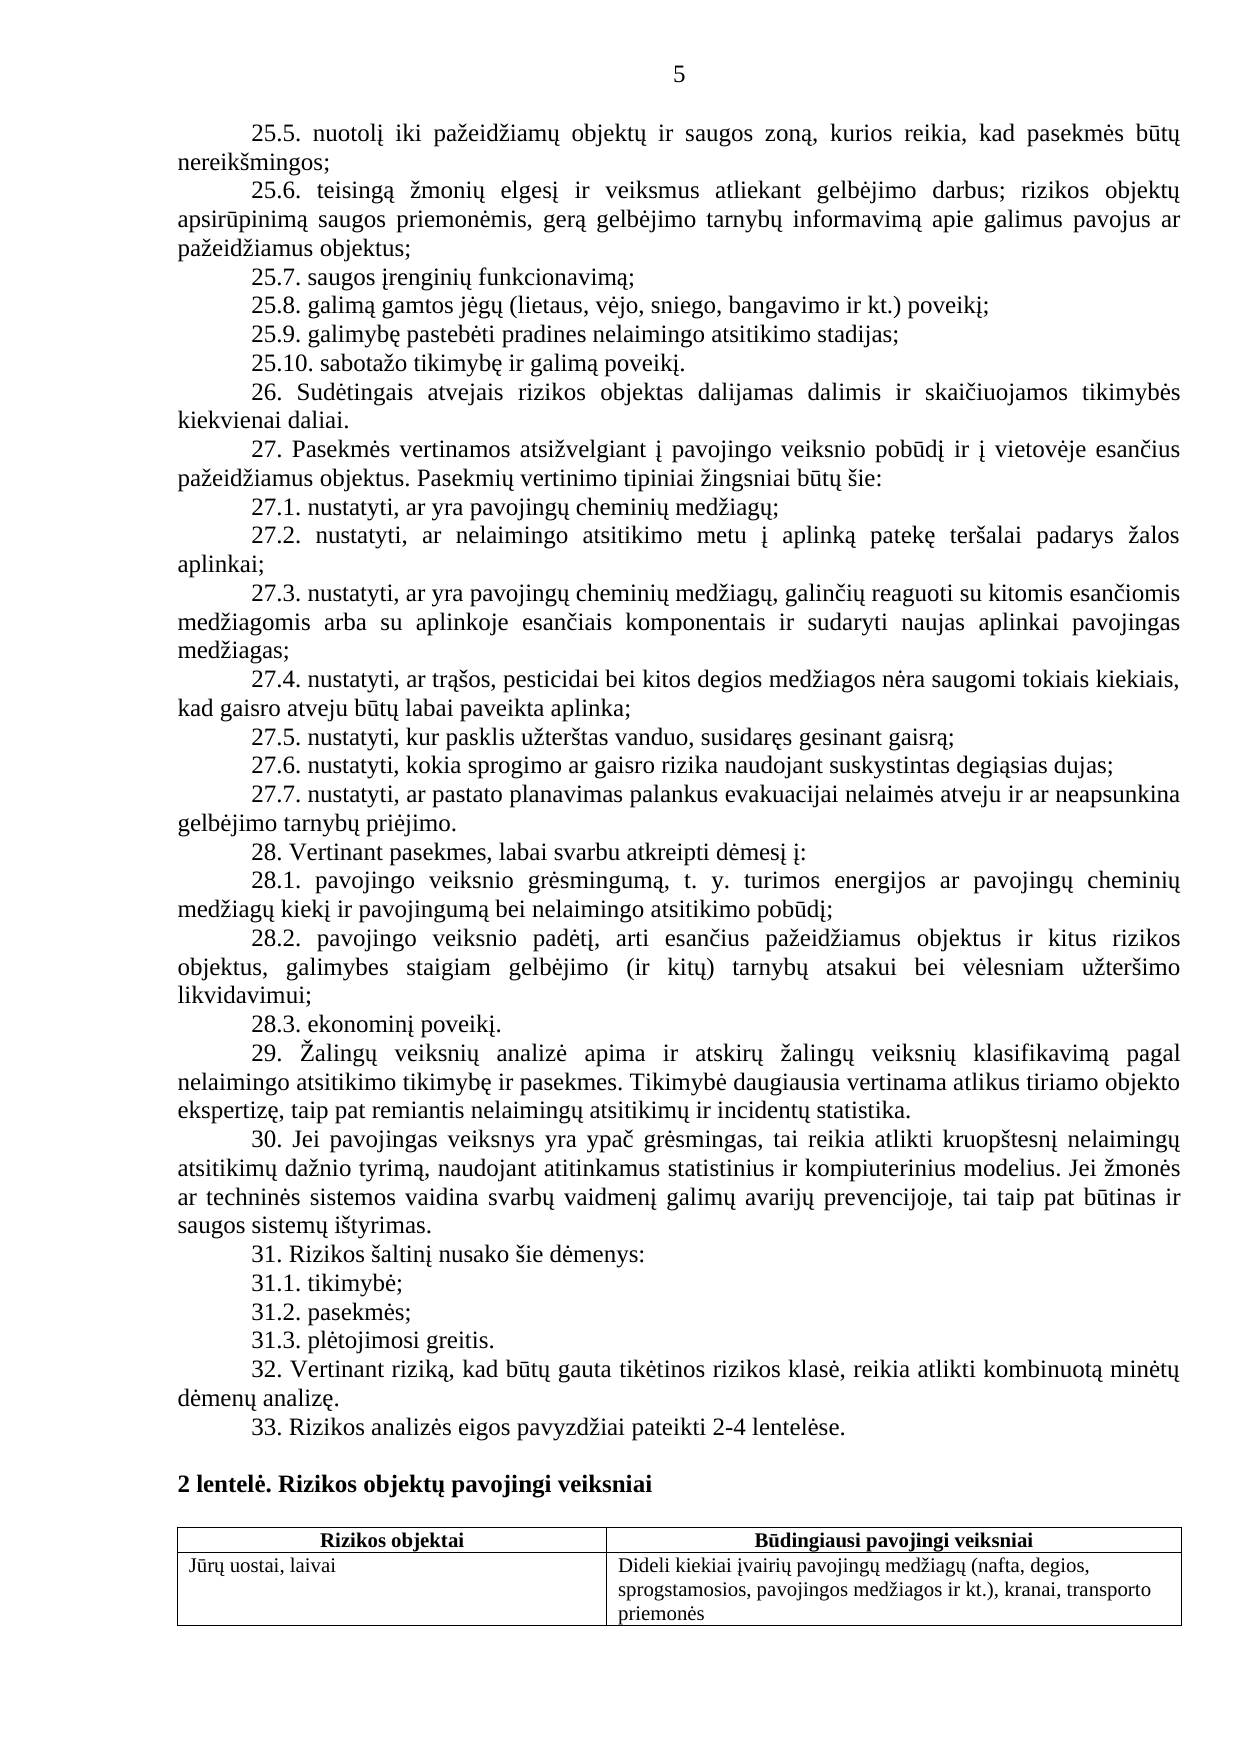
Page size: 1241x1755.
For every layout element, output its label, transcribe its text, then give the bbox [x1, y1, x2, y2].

text 25.6. teisingą žmonių elgesį ir veiksmus atliekant gelbėjimo darbus; rizikos objektų apsirūpinimą saugos priemonėmis, gerą gelbėjimo tarnybų informavimą apie galimus pavojus ar pažeidžiamus objektus; [177, 176, 1181, 262]
text 25.9. galimybę pastebėti pradines nelaimingo atsitikimo stadijas; [177, 319, 1181, 348]
table_header Rizikos objektai [178, 1528, 606, 1552]
text 27.5. nustatyti, kur pasklis užterštas vanduo, susidaręs gesinant gaisrą; [177, 722, 1181, 751]
text 25.10. sabotažo tikimybę ir galimą poveikį. [177, 348, 1181, 377]
text 27.3. nustatyti, ar yra pavojingų cheminių medžiagų, galinčių reaguoti su kitomis esančiomis medžiagomis arba su aplinkoje esančiais komponentais ir sudaryti naujas aplinkai pavojingas medžiagas; [177, 578, 1181, 664]
text 31.3. plėtojimosi greitis. [177, 1326, 1181, 1354]
text 28.3. ekonominį poveikį. [177, 1009, 1181, 1038]
text 27.7. nustatyti, ar pastato planavimas palankus evakuacijai nelaimės atveju ir ar neapsunkina gelbėjimo tarnybų priėjimo. [177, 779, 1181, 837]
text 25.5. nuotolį iki pažeidžiamų objektų ir saugos zoną, kurios reikia, kad pasekmės būtų nereikšmingos; [177, 118, 1181, 176]
text 33. Rizikos analizės eigos pavyzdžiai pateikti 2-4 lentelėse. [177, 1412, 1181, 1441]
text 27.4. nustatyti, ar trąšos, pesticidai bei kitos degios medžiagos nėra saugomi tokiais kiekiais, kad gaisro atveju būtų labai paveikta aplinka; [177, 664, 1181, 722]
text 28. Vertinant pasekmes, labai svarbu atkreipti dėmesį į: [177, 837, 1181, 866]
text 25.7. saugos įrenginių funkcionavimą; [177, 262, 1181, 291]
table_cell Jūrų uostai, laivai [178, 1553, 606, 1625]
text 2 lentelė. Rizikos objektų pavojingi veiksniai [177, 1469, 1181, 1498]
table_cell Dideli kiekiai įvairių pavojingų medžiagų (nafta, degios, sprogstamosios, pavojingos medžiagos ir kt.), kranai, transporto priemonės [607, 1553, 1181, 1625]
text 31. Rizikos šaltinį nusako šie dėmenys: [177, 1239, 1181, 1268]
text 32. Vertinant riziką, kad būtų gauta tikėtinos rizikos klasė, reikia atlikti kombinuotą minėtų dėmenų analizę. [177, 1354, 1181, 1412]
table_header Būdingiausi pavojingi veiksniai [607, 1528, 1181, 1552]
text 30. Jei pavojingas veiksnys yra ypač grėsmingas, tai reikia atlikti kruopštesnį nelaimingų atsitikimų dažnio tyrimą, naudojant atitinkamus statistinius ir kompiuterinius modelius. Jei žmonės ar techninės sistemos vaidina svarbų vaidmenį galimų avarijų prevencijoje, tai taip pat būtinas ir saugos sistemų ištyrimas. [177, 1124, 1181, 1239]
text 31.2. pasekmės; [177, 1297, 1181, 1326]
text 27.6. nustatyti, kokia sprogimo ar gaisro rizika naudojant suskystintas degiąsias dujas; [177, 751, 1181, 779]
text 29. Žalingų veiksnių analizė apima ir atskirų žalingų veiksnių klasifikavimą pagal nelaimingo atsitikimo tikimybę ir pasekmes. Tikimybė daugiausia vertinama atlikus tiriamo objekto ekspertizę, taip pat remiantis nelaimingų atsitikimų ir incidentų statistika. [177, 1038, 1181, 1124]
text 27.1. nustatyti, ar yra pavojingų cheminių medžiagų; [177, 492, 1181, 521]
text 28.2. pavojingo veiksnio padėtį, arti esančius pažeidžiamus objektus ir kitus rizikos objektus, galimybes staigiam gelbėjimo (ir kitų) tarnybų atsakui bei vėlesniam užteršimo likvidavimui; [177, 923, 1181, 1009]
text 31.1. tikimybė; [177, 1268, 1181, 1297]
text 26. Sudėtingais atvejais rizikos objektas dalijamas dalimis ir skaičiuojamos tikimybės kiekvienai daliai. [177, 377, 1181, 434]
text 25.8. galimą gamtos jėgų (lietaus, vėjo, sniego, bangavimo ir kt.) poveikį; [177, 291, 1181, 319]
text 28.1. pavojingo veiksnio grėsmingumą, t. y. turimos energijos ar pavojingų cheminių medžiagų kiekį ir pavojingumą bei nelaimingo atsitikimo pobūdį; [177, 866, 1181, 923]
text 27. Pasekmės vertinamos atsižvelgiant į pavojingo veiksnio pobūdį ir į vietovėje esančius pažeidžiamus objektus. Pasekmių vertinimo tipiniai žingsniai būtų šie: [177, 434, 1181, 492]
text 27.2. nustatyti, ar nelaimingo atsitikimo metu į aplinką patekę teršalai padarys žalos aplinkai; [177, 521, 1181, 578]
